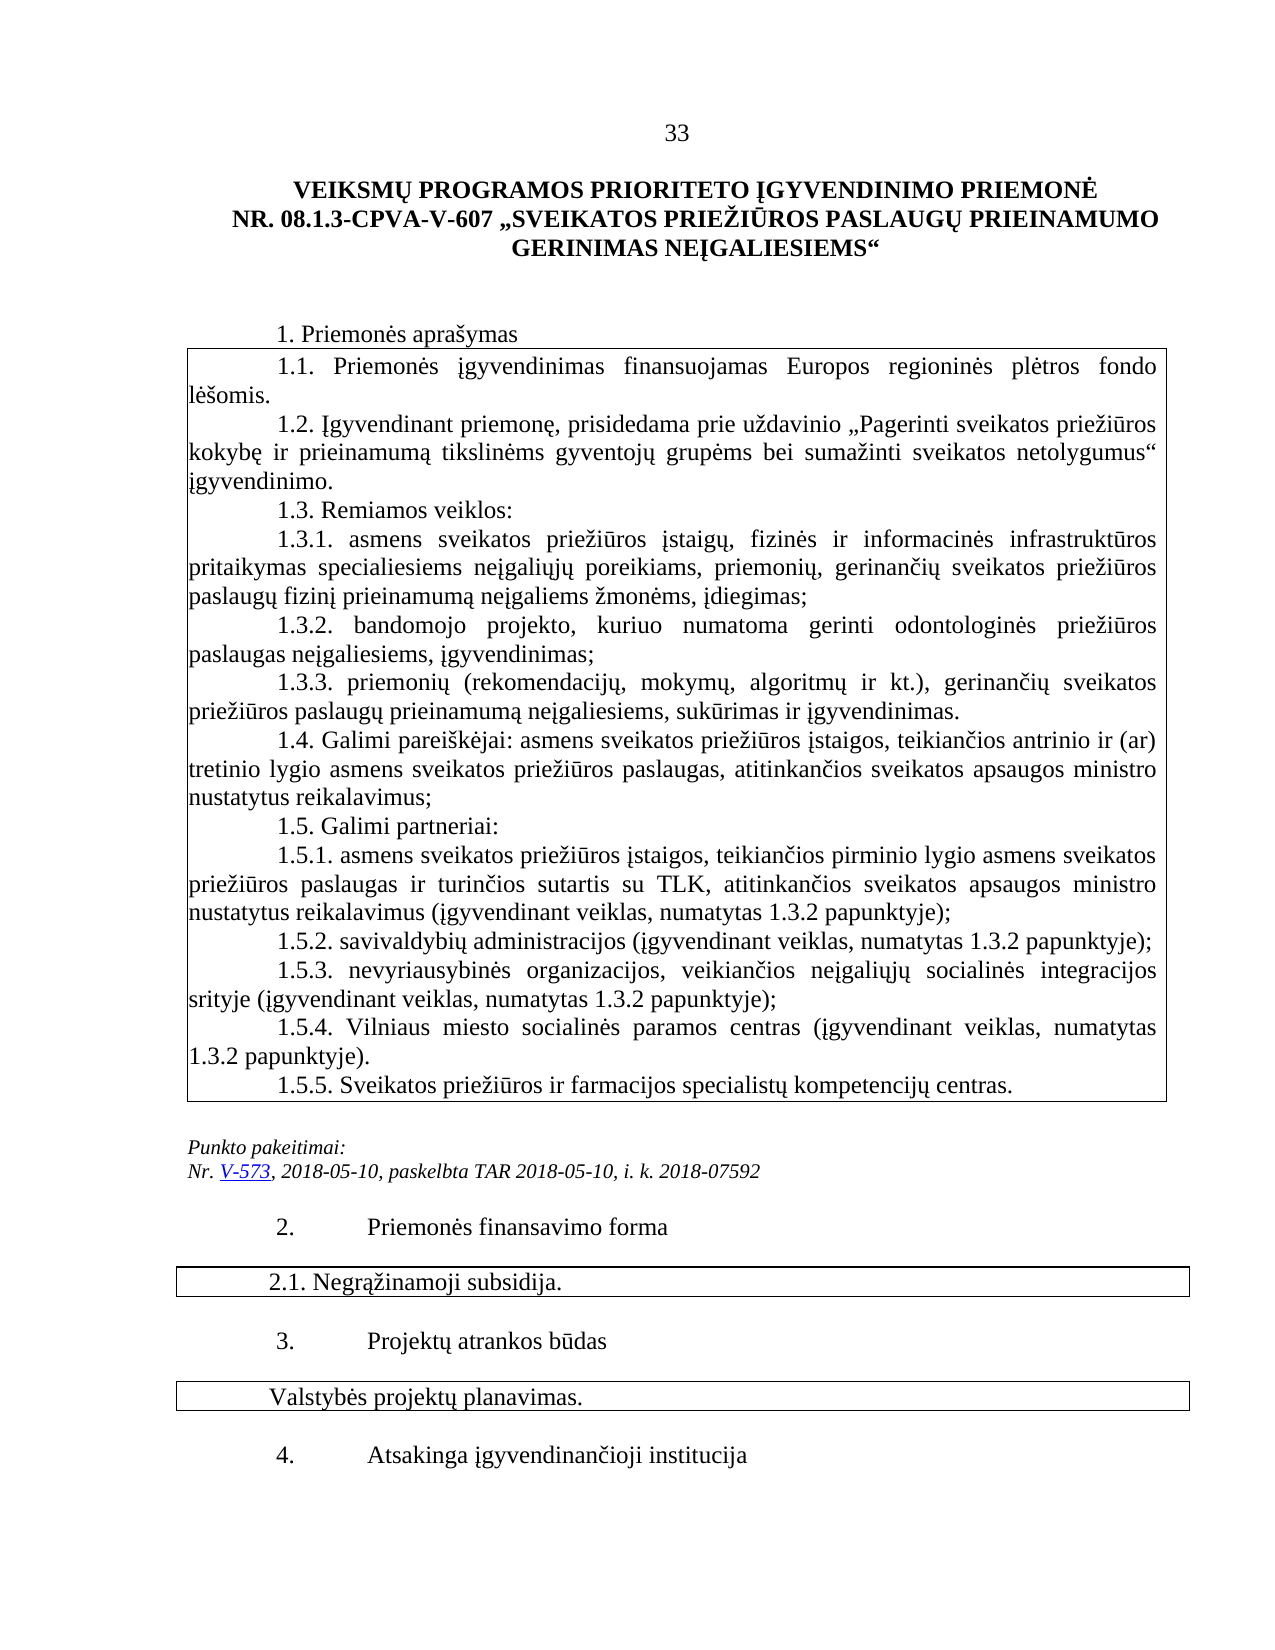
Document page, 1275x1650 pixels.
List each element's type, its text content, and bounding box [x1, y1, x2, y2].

text 1.2. Įgyvendinant priemonę, prisidedama prie uždavinio „Pagerinti sveikatos priežiūros kokybę ir prieinamumą tikslinėms gyventojų grupėms bei sumažinti sveikatos netolygumus“ įgyvendinimo. [188, 406, 1166, 492]
text 1.3.1. asmens sveikatos priežiūros įstaigų, fizinės ir informacinės infrastruktūros pritaikymas specialiesiems neįgaliųjų poreikiams, priemonių, gerinančių sveikatos priežiūros paslaugų fizinį prieinamumą neįgaliems žmonėms, įdiegimas; [188, 521, 1166, 607]
text 1. Priemonės aprašymas [187, 319, 1167, 348]
text VEIKSMŲ PROGRAMOS PRIORITETO ĮGYVENDINIMO PRIEMONĖ [225, 176, 1167, 204]
text 1.5.3. nevyriausybinės organizacijos, veikiančios neįgaliųjų socialinės integracijos srityje (įgyvendinant veiklas, numatytas 1.3.2 papunktyje); [188, 952, 1166, 1009]
text 1.5.5. Sveikatos priežiūros ir farmacijos specialistų kompetencijų centras. [188, 1067, 1166, 1101]
text Nr. V-573, 2018-05-10, paskelbta TAR 2018-05-10, i. k. 2018-07592 [187, 1159, 1167, 1183]
table_header Valstybės projektų planavimas. [177, 1382, 1189, 1410]
table_header 2.1. Negrąžinamoji subsidija. [177, 1268, 1189, 1296]
text 1.5. Galimi partneriai: [188, 808, 1166, 837]
text 1.3.2. bandomojo projekto, kuriuo numatoma gerinti odontologinės priežiūros paslaugas neįgaliesiems, įgyvendinimas; [188, 607, 1166, 664]
text 1.1. Priemonės įgyvendinimas finansuojamas Europos regioninės plėtros fondo lėšomis. [188, 349, 1166, 406]
text 1.5.2. savivaldybių administracijos (įgyvendinant veiklas, numatytas 1.3.2 papunktyje); [188, 923, 1166, 952]
text 1.3.3. priemonių (rekomendacijų, mokymų, algoritmų ir kt.), gerinančių sveikatos priežiūros paslaugų prieinamumą neįgaliesiems, sukūrimas ir įgyvendinimas. [188, 664, 1166, 722]
text Punkto pakeitimai: [187, 1135, 1167, 1159]
text 4. Atsakinga įgyvendinančioji institucija [276, 1440, 1167, 1469]
text 2. Priemonės finansavimo forma [276, 1212, 1167, 1241]
text 1.3. Remiamos veiklos: [188, 492, 1166, 521]
text 1.4. Galimi pareiškėjai: asmens sveikatos priežiūros įstaigos, teikiančios antrinio ir (ar) tretinio lygio asmens sveikatos priežiūros paslaugas, atitinkančios sveikatos apsaugos ministro nustatytus reikalavimus; [188, 722, 1166, 808]
text 1.5.4. Vilniaus miesto socialinės paramos centras (įgyvendinant veiklas, numatytas 1.3.2 papunktyje). [188, 1009, 1166, 1067]
text 3. Projektų atrankos būdas [276, 1326, 1167, 1355]
text NR. 08.1.3-CPVA-V-607 „SVEIKATOS PRIEŽIŪROS PASLAUGŲ PRIEINAMUMO GERINIMAS NEĮGALIESIEMS“ [225, 204, 1167, 262]
text 1.5.1. asmens sveikatos priežiūros įstaigos, teikiančios pirminio lygio asmens sveikatos priežiūros paslaugas ir turinčios sutartis su TLK, atitinkančios sveikatos apsaugos ministro nustatytus reikalavimus (įgyvendinant veiklas, numatytas 1.3.2 papunktyje); [188, 837, 1166, 923]
